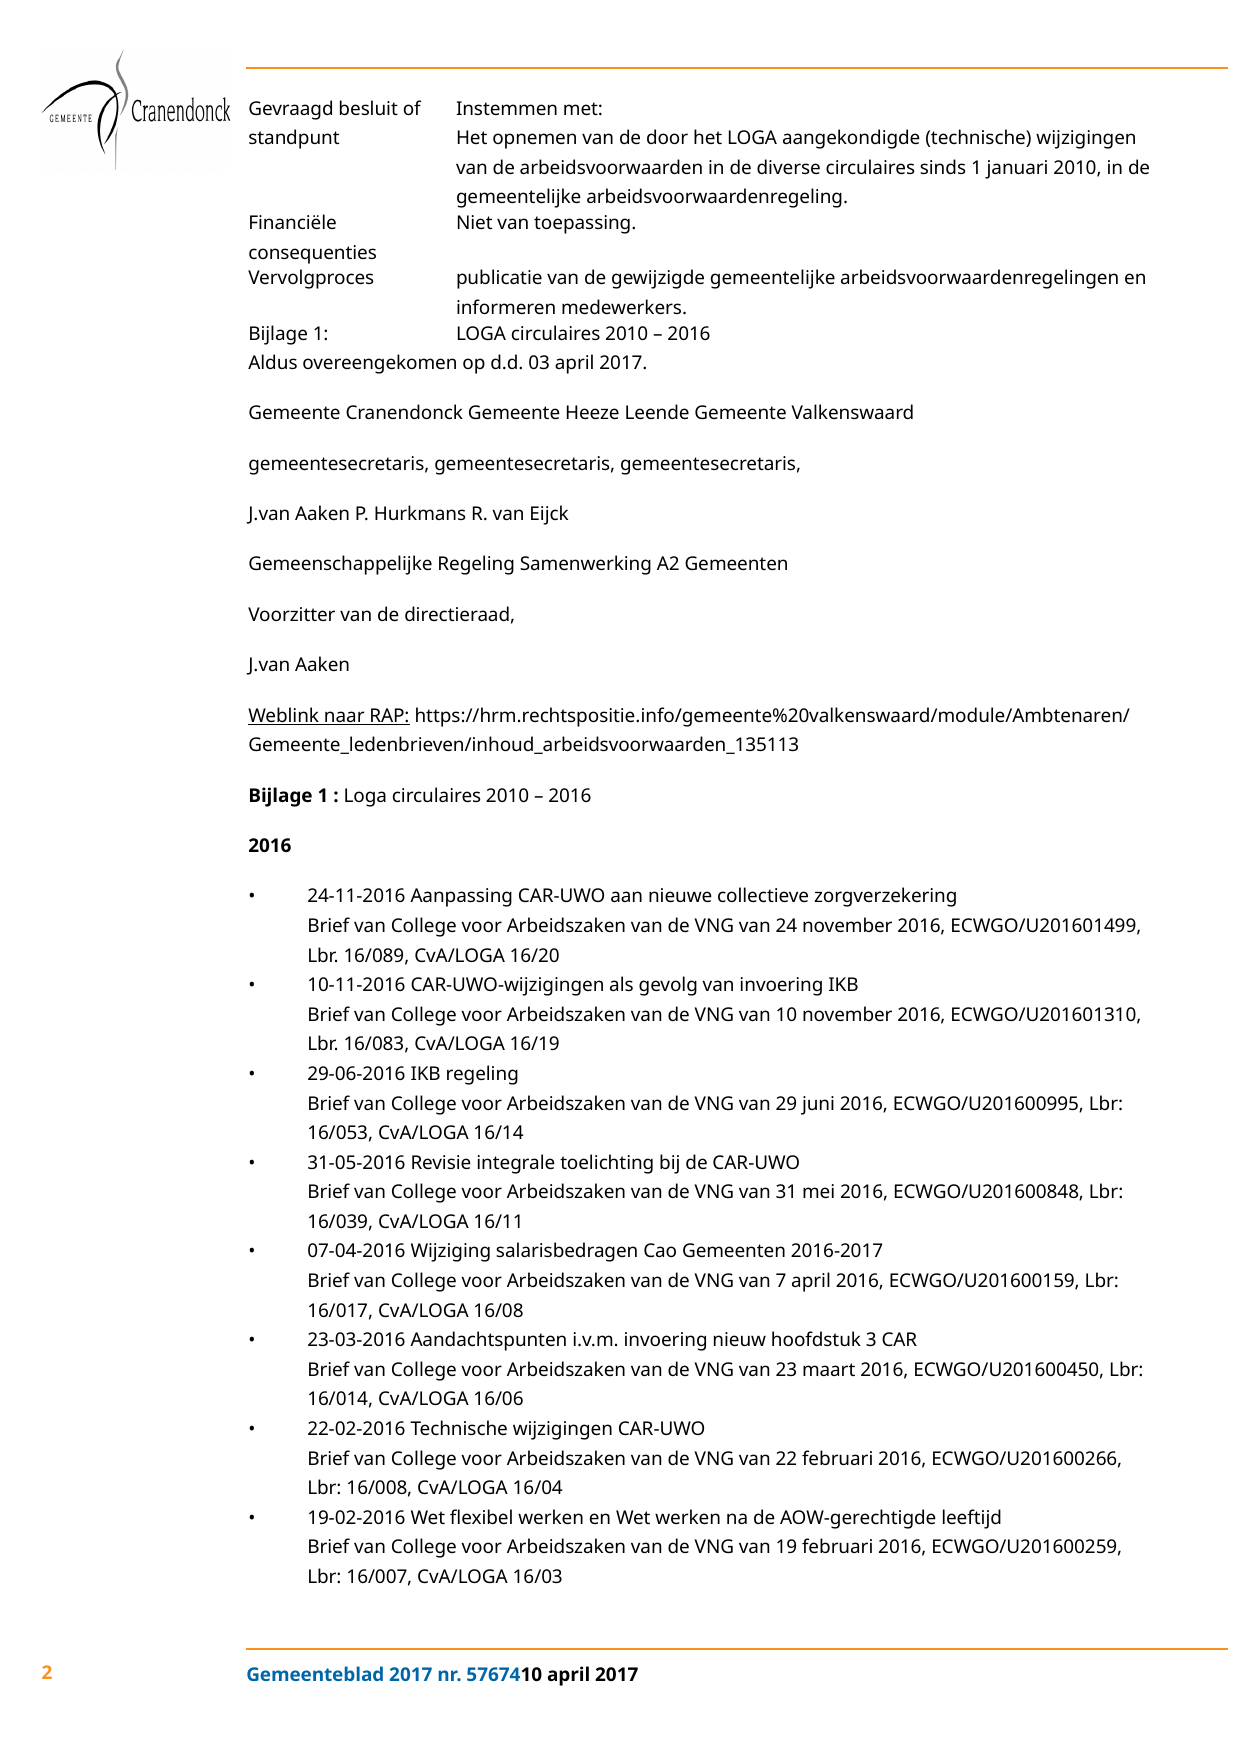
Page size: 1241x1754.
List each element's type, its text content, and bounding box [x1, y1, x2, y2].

table_cell LOGA circulaires 2010 – 2016 [456, 320, 1152, 346]
table_cell publicatie van de gewijzigde gemeentelijke arbeidsvoorwaardenregelingen en informeren medewerkers. [456, 265, 1152, 320]
picture [41, 47, 231, 172]
list 10-11-2016 CAR-UWO-wijzigingen als gevolg van invoering IKB [248, 971, 1152, 997]
table_cell Bijlage 1: [248, 320, 456, 346]
text Aldus overeengekomen op d.d. 03 april 2017. [248, 349, 1152, 374]
table_cell Financiële consequenties [248, 209, 456, 264]
text Gemeenschappelijke Regeling Samenwerking A2 Gemeenten [248, 551, 1152, 576]
table_cell Instemmen met: Het opnemen van de door het LOGA aangekondigde (technische) wijzigingen van de arbeidsvoorwaarden in de diverse circulaires sinds 1 januari 2010, in de gemeentelijke arbeidsvoorwaardenregeling. [456, 95, 1152, 209]
text J.van Aaken P. Hurkmans R. van Eijck [248, 500, 1152, 526]
list Brief van College voor Arbeidszaken van de VNG van 22 februari 2016, ECWGO/U201600266, Lbr: 16/008, CvA/LOGA 16/04 [248, 1445, 1152, 1500]
text Bijlage 1 : Loga circulaires 2010 – 2016 [248, 782, 1152, 807]
table_cell Gevraagd besluit of standpunt [248, 95, 456, 209]
list Brief van College voor Arbeidszaken van de VNG van 7 april 2016, ECWGO/U201600159, Lbr: 16/017, CvA/LOGA 16/08 [248, 1267, 1152, 1322]
list 24-11-2016 Aanpassing CAR-UWO aan nieuwe collectieve zorgverzekering [248, 883, 1152, 908]
list Brief van College voor Arbeidszaken van de VNG van 29 juni 2016, ECWGO/U201600995, Lbr: 16/053, CvA/LOGA 16/14 [248, 1090, 1152, 1145]
table_cell Vervolgproces [248, 265, 456, 320]
list 31-05-2016 Revisie integrale toelichting bij de CAR-UWO [248, 1149, 1152, 1174]
list 29-06-2016 IKB regeling [248, 1060, 1152, 1086]
list 22-02-2016 Technische wijzigingen CAR-UWO [248, 1415, 1152, 1441]
list 19-02-2016 Wet flexibel werken en Wet werken na de AOW-gerechtigde leeftijd [248, 1504, 1152, 1529]
list Brief van College voor Arbeidszaken van de VNG van 24 november 2016, ECWGO/U201601499, Lbr. 16/089, CvA/LOGA 16/20 [248, 912, 1152, 967]
list 07-04-2016 Wijziging salarisbedragen Cao Gemeenten 2016-2017 [248, 1238, 1152, 1263]
text gemeentesecretaris, gemeentesecretaris, gemeentesecretaris, [248, 450, 1152, 475]
list 23-03-2016 Aandachtspunten i.v.m. invoering nieuw hoofdstuk 3 CAR [248, 1326, 1152, 1352]
list Brief van College voor Arbeidszaken van de VNG van 19 februari 2016, ECWGO/U201600259, Lbr: 16/007, CvA/LOGA 16/03 [248, 1533, 1152, 1589]
text 2016 [248, 832, 1152, 858]
list Brief van College voor Arbeidszaken van de VNG van 31 mei 2016, ECWGO/U201600848, Lbr: 16/039, CvA/LOGA 16/11 [248, 1178, 1152, 1234]
text J.van Aaken [248, 651, 1152, 677]
list Brief van College voor Arbeidszaken van de VNG van 23 maart 2016, ECWGO/U201600450, Lbr: 16/014, CvA/LOGA 16/06 [248, 1356, 1152, 1411]
text Weblink naar RAP: https://hrm.rechtspositie.info/gemeente%20valkenswaard/module/Ambtenaren/Gemeente_ledenbrieven/inhoud_arbeidsvoorwaarden_135113 [248, 702, 1152, 757]
text Gemeente Cranendonck Gemeente Heeze Leende Gemeente Valkenswaard [248, 399, 1152, 425]
list Brief van College voor Arbeidszaken van de VNG van 10 november 2016, ECWGO/U201601310, Lbr. 16/083, CvA/LOGA 16/19 [248, 1001, 1152, 1056]
text Voorzitter van de directieraad, [248, 601, 1152, 627]
table_cell Niet van toepassing. [456, 209, 1152, 264]
